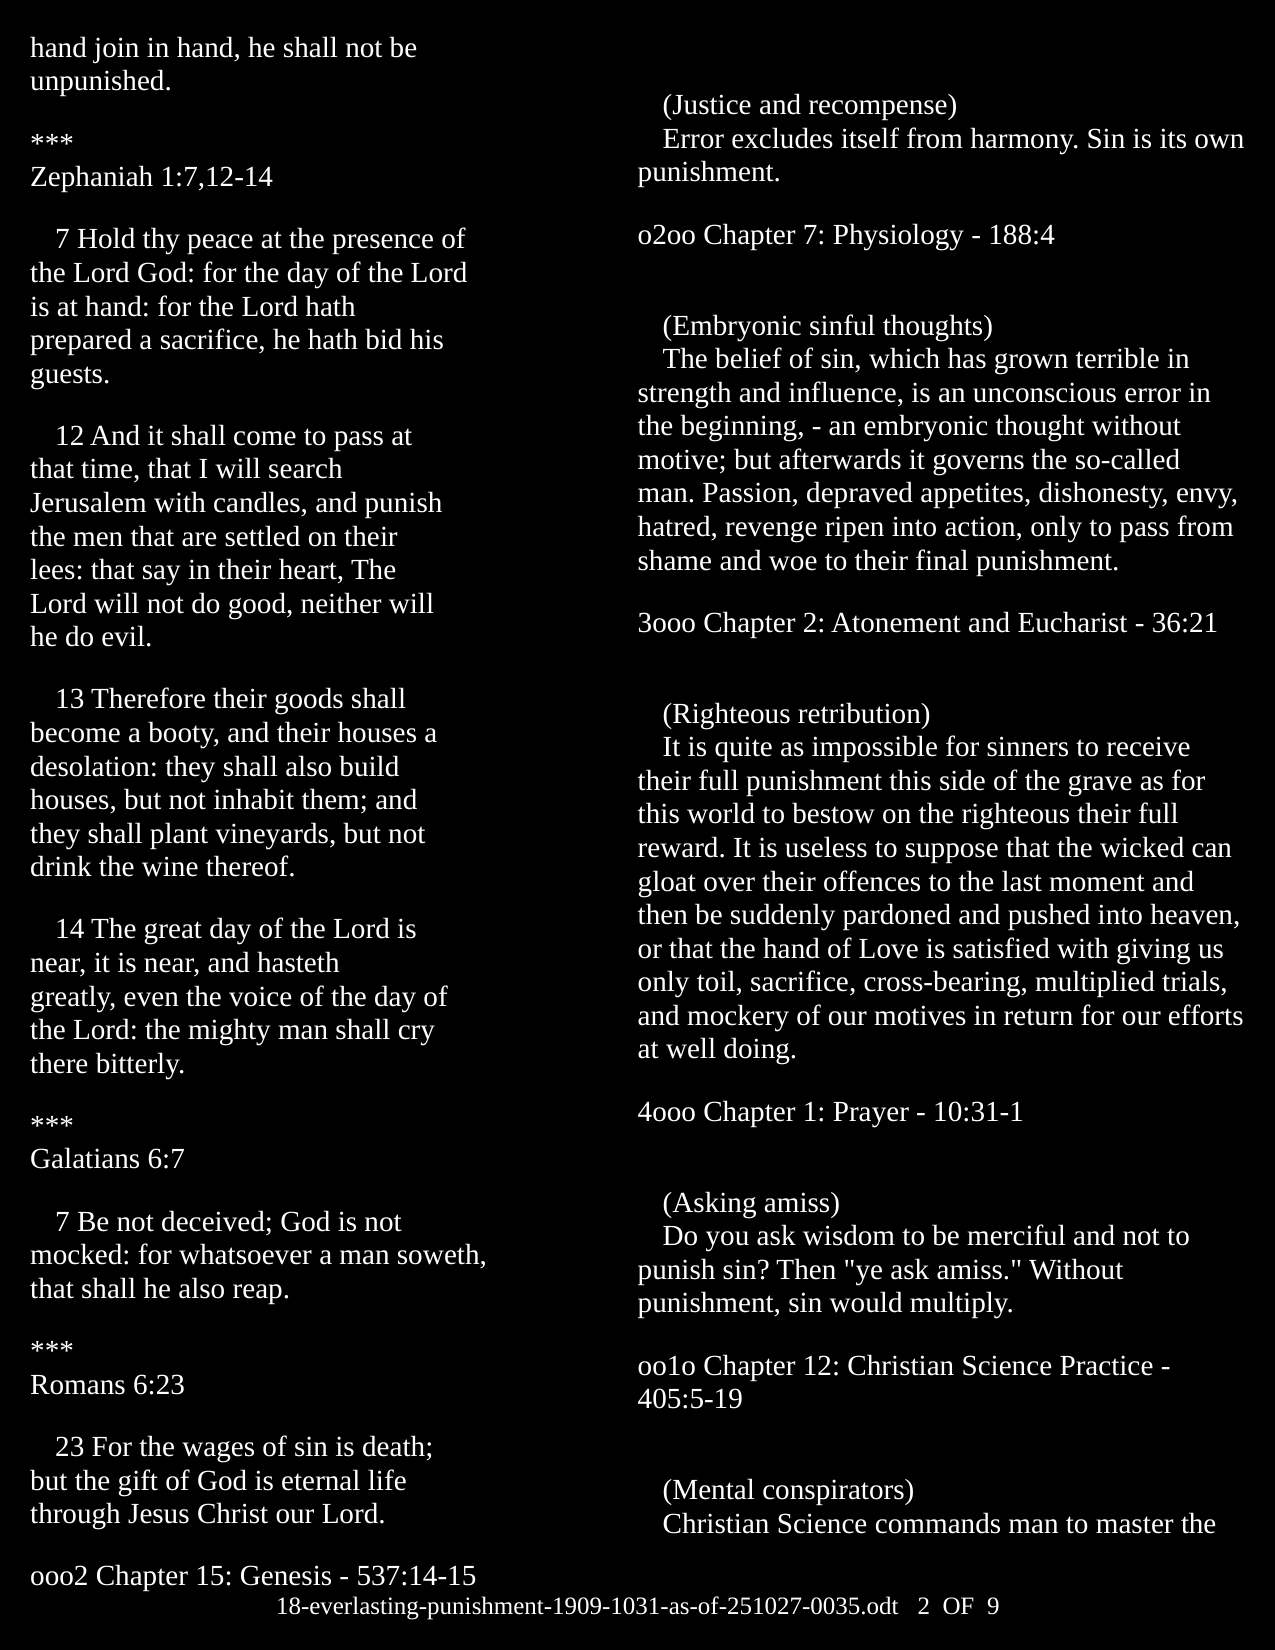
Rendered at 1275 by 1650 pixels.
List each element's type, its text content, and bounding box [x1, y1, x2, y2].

text Proverbs 16:5 5 Every one that is proud in heart is an abomination to the Lord: though hand join in hand, he shall not be unpunished. *** Zephaniah 1:7,12-14 7 Hold thy peace at the presence of the Lord God: for the day of the Lord is at hand: for the Lord hath prepared a sacrifice, he hath bid his guests. 12 And it shall come to pass at that time, that I will search Jerusalem with candles, and punish the men that are settled on their lees: that say in their heart, The Lord will not do good, neither will he do evil. 13 Therefore their goods shall become a booty, and their houses a desolation: they shall also build houses, but not inhabit them; and they shall plant vineyards, but not drink the wine thereof. 14 The great day of the Lord is near, it is near, and hasteth greatly, even the voice of the day of the Lord: the mighty man shall cry there bitterly. *** Galatians 6:7 7 Be not deceived; God is not mocked: for whatsoever a man soweth, that shall he also reap. *** Romans 6:23 23 For the wages of sin is death; but the gift of God is eternal life through Jesus Christ our Lord. ooo2 Chapter 15: Genesis - 537:14-15 (Justice and recompense) Error excludes itself from harmony. Sin is its own punishment. o2oo Chapter 7: Physiology - 188:4 (Embryonic sinful thoughts) The belief of sin, which has grown terrible in strength and influence, is an unconscious error in the beginning, - an embryonic thought without motive; but afterwards it governs the so-called man. Passion, depraved appetites, dishonesty, envy, hatred, revenge ripen into action, only to pass from shame and woe to their final punishment. 3ooo Chapter 2: Atonement and Eucharist - 36:21 (Righteous retribution) It is quite as impossible for sinners to receive their full punishment this side of the grave as for this world to bestow on the righteous their full reward. It is useless to suppose that the wicked can gloat over their offences to the last moment and then be suddenly pardoned and pushed into heaven, or that the hand of Love is satisfied with giving us only toil, sacrifice, cross-bearing, multiplied trials, and mockery of our motives in return for our efforts at well doing. 4ooo Chapter 1: Prayer - 10:31-1 (Asking amiss) Do you ask wisdom to be merciful and not to punish sin? Then "ye ask amiss." Without punishment, sin would multiply. oo1o Chapter 12: Christian Science Practice - 405:5-19 (Mental conspirators) Christian Science commands man to master the propensities, - to hold hatred in abeyance with kindness, to conquer lust with chastity, revenge with charity, and to overcome deceit with honesty. Choke these errors in their early stages, if you would not cherish an army of conspirators against health, happiness, and success. They will deliver you to the judge, the arbiter of truth against error. The judge will deliver you to justice, and the sentence of the moral law will be executed upon mortal mind and body. Both will be manacled until the last farthing is paid, - until you have balanced your account with God. "Whatsoever a man soweth, that shall he also reap." The good man finally can overcome his fear of sin. [30, 30, 1245, 1561]
